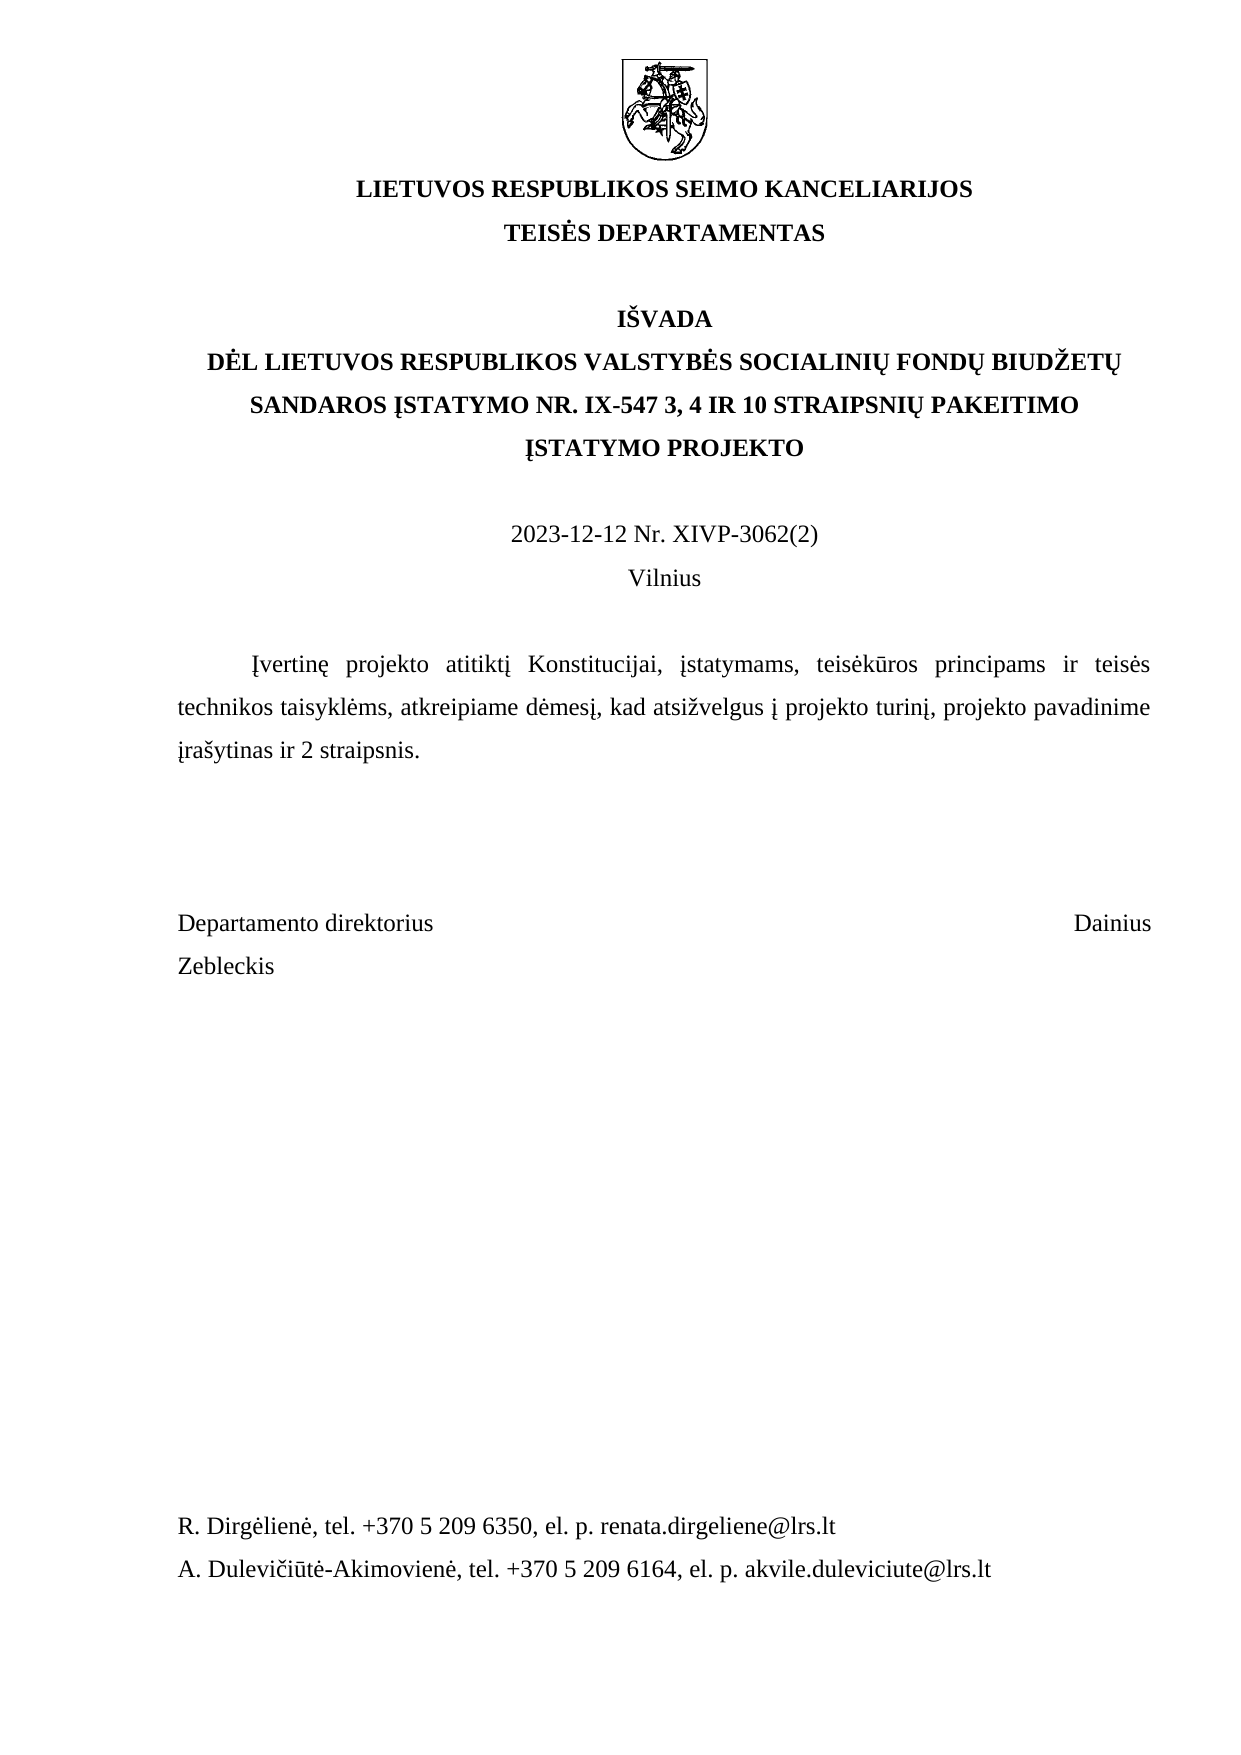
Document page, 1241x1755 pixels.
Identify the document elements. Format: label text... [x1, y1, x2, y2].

text 2023-12-12 Nr. XIVP-3062(2) [177, 519, 1152, 548]
text A. Dulevičiūtė-Akimovienė, tel. +370 5 209 6164, el. p. akvile.duleviciute@lrs.lt [177, 1554, 1152, 1583]
text R. Dirgėlienė, tel. +370 5 209 6350, el. p. renata.dirgeliene@lrs.lt [177, 1511, 1152, 1540]
text ĮSTATYMO PROJEKTO [177, 433, 1152, 462]
text Vilnius [177, 563, 1152, 591]
text Departamento direktorius Dainius Zebleckis [177, 908, 1152, 979]
subtitle TEISĖS DEPARTAMENTAS [177, 218, 1152, 246]
text IŠVADA [177, 304, 1152, 333]
text Įvertinę projekto atitiktį Konstitucijai, įstatymams, teisėkūros principams ir teisės technikos taisyklėms, atkreipiame dėmesį, kad atsižvelgus į projekto turinį, projekto pavadinime įrašytinas ir 2 straipsnis. [177, 649, 1152, 764]
text LIETUVOS RESPUBLIKOS SEIMO KANCELIARIJOS [177, 174, 1152, 203]
text DĖL LIETUVOS RESPUBLIKOS VALSTYBĖS SOCIALINIŲ FONDŲ BIUDŽETŲ SANDAROS ĮSTATYMO NR. IX-547 3, 4 IR 10 STRAIPSNIŲ PAKEITIMO [177, 347, 1152, 419]
